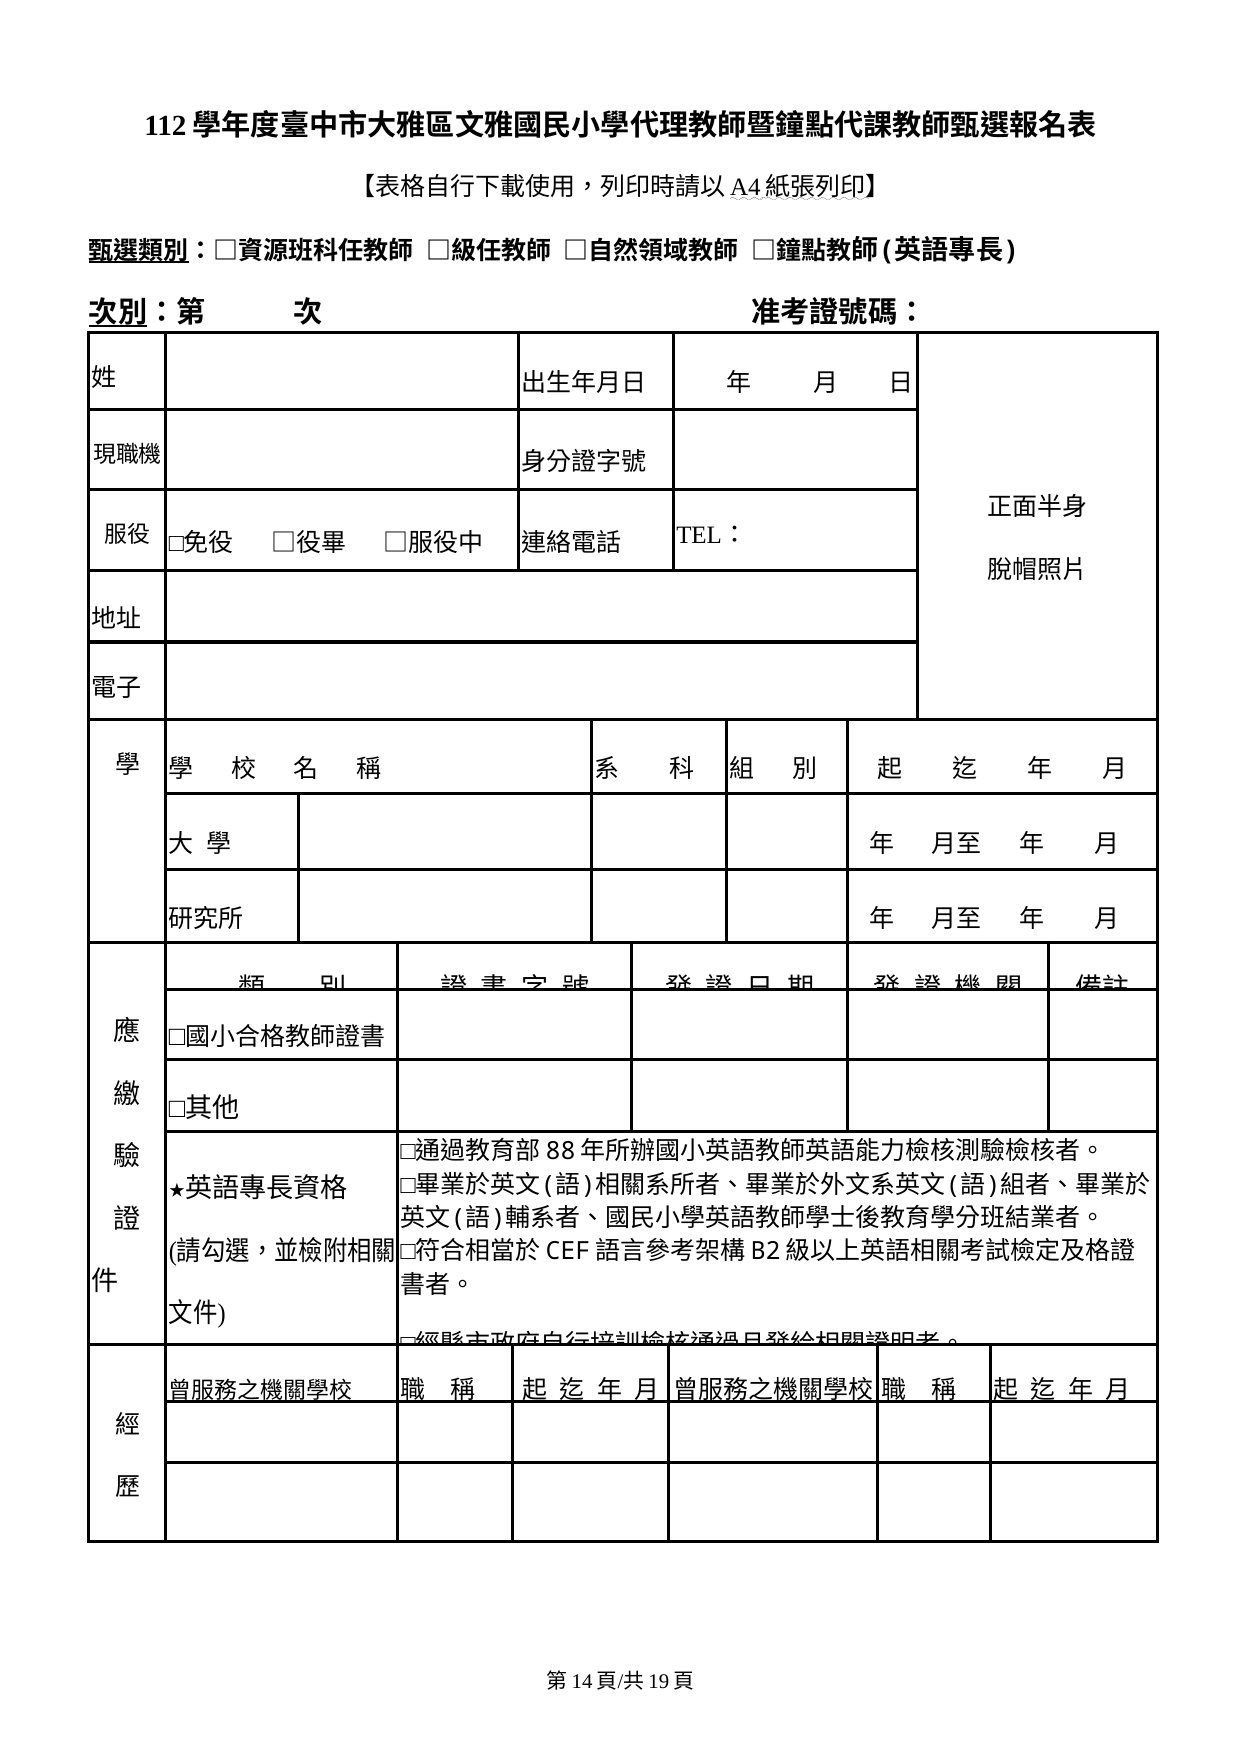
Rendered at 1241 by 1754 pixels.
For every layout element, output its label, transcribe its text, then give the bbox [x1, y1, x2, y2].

table_cell 曾服務之機關學校 [167, 1346, 396, 1400]
table_cell [593, 795, 725, 868]
table_cell [167, 1403, 396, 1461]
table_cell 組 別 [728, 721, 846, 792]
table_cell [879, 1464, 989, 1540]
text 【表格自行下載使用，列印時請以A4紙張列印】 [89, 143, 1152, 206]
table_cell [633, 991, 846, 1058]
table_cell [879, 1403, 989, 1461]
table_cell 發 證 機 關 [849, 944, 1047, 988]
table_cell [1050, 991, 1156, 1058]
table_cell [399, 1403, 511, 1461]
table_cell [300, 871, 590, 941]
table_cell [728, 871, 846, 941]
table_cell [728, 795, 846, 868]
table_cell 電子郵件 [90, 644, 164, 717]
table_cell 職 稱 [399, 1346, 511, 1400]
table_cell 學 校 名 稱 [167, 721, 590, 792]
table_cell 地址 [90, 572, 164, 640]
table_cell □國小合格教師證書 [167, 991, 396, 1058]
table_cell [514, 1403, 667, 1461]
table_cell [514, 1464, 667, 1540]
table_cell [992, 1464, 1156, 1540]
table_cell □通過教育部88年所辦國小英語教師英語能力檢核測驗檢核者。 □畢業於英文(語)相關系所者、畢業於外文系英文(語)組者、畢業於英文(語)輔系者、國民小學英語教師學士後教育學分班結業者。 □符合相當於CEF語言參考架構B2級以上英語相關考試檢定及格證書者。 □經縣市政府自行培訓檢核通過且發給相關證明者。 [399, 1133, 1156, 1343]
table_cell [399, 1464, 511, 1540]
table_cell [633, 1061, 846, 1130]
table_cell □免役 □役畢 □服役中 [167, 491, 517, 569]
table_cell TEL： 手機： [675, 491, 916, 569]
table_cell 研究所 [167, 871, 297, 941]
table_cell ★英語專長資格 (請勾選，並檢附相關文件) [167, 1133, 396, 1343]
table_cell [399, 991, 630, 1058]
table_cell 連絡電話 [520, 491, 672, 569]
table_cell 學 歷 [90, 721, 164, 941]
table_cell 起 迄 年 月 [514, 1346, 667, 1400]
table_cell [399, 1061, 630, 1130]
text 甄選類別：□資源班科任教師 □級任教師 □自然領域教師 □鐘點教師(英語專長) [89, 206, 1152, 268]
table_cell [992, 1403, 1156, 1461]
table_header 出生年月日 [520, 334, 672, 407]
table_cell 服役 情形 [90, 491, 164, 569]
table_cell 曾服務之機關學校 [670, 1346, 876, 1400]
table_cell 現職機關學校 [90, 411, 164, 488]
table_cell [675, 411, 916, 488]
table_cell 年 月至 年 月 [849, 871, 1156, 941]
table_cell 類 別 [167, 944, 396, 988]
table_cell 備註 [1050, 944, 1156, 988]
table_cell [167, 572, 916, 640]
table_cell [300, 795, 590, 868]
table_cell 經 歷 [90, 1346, 164, 1540]
table_cell 系 科 [593, 721, 725, 792]
table_cell [1050, 1061, 1156, 1130]
table_header [167, 334, 517, 407]
table_cell 職 稱 [879, 1346, 989, 1400]
table_cell [167, 411, 517, 488]
table_cell [670, 1464, 876, 1540]
table_cell [849, 1061, 1047, 1130]
table_cell 起 迄 年 月 [992, 1346, 1156, 1400]
text 112學年度臺中市大雅區文雅國民小學代理教師暨鐘點代課教師甄選報名表 [89, 81, 1152, 143]
table_cell [593, 871, 725, 941]
text 次別：第 次 准考證號碼： [89, 268, 1152, 331]
table_cell [167, 1464, 396, 1540]
table_cell 年 月至 年 月 [849, 795, 1156, 868]
table_cell 應 繳 驗 證 件 [90, 944, 164, 1343]
table_cell 起 迄 年 月 [849, 721, 1156, 792]
table_cell [167, 644, 916, 717]
table_cell 證 書 字 號 [399, 944, 630, 988]
table_header 年 月 日 [675, 334, 916, 407]
table_cell □其他 [167, 1061, 396, 1130]
table_cell [670, 1403, 876, 1461]
table_cell 大 學 [167, 795, 297, 868]
table_cell [849, 991, 1047, 1058]
table_header 正面半身 脫帽照片 [919, 334, 1156, 717]
table_header 姓 名 [90, 334, 164, 407]
table_cell 身分證字號 [520, 411, 672, 488]
table_cell 發 證 日 期 [633, 944, 846, 988]
